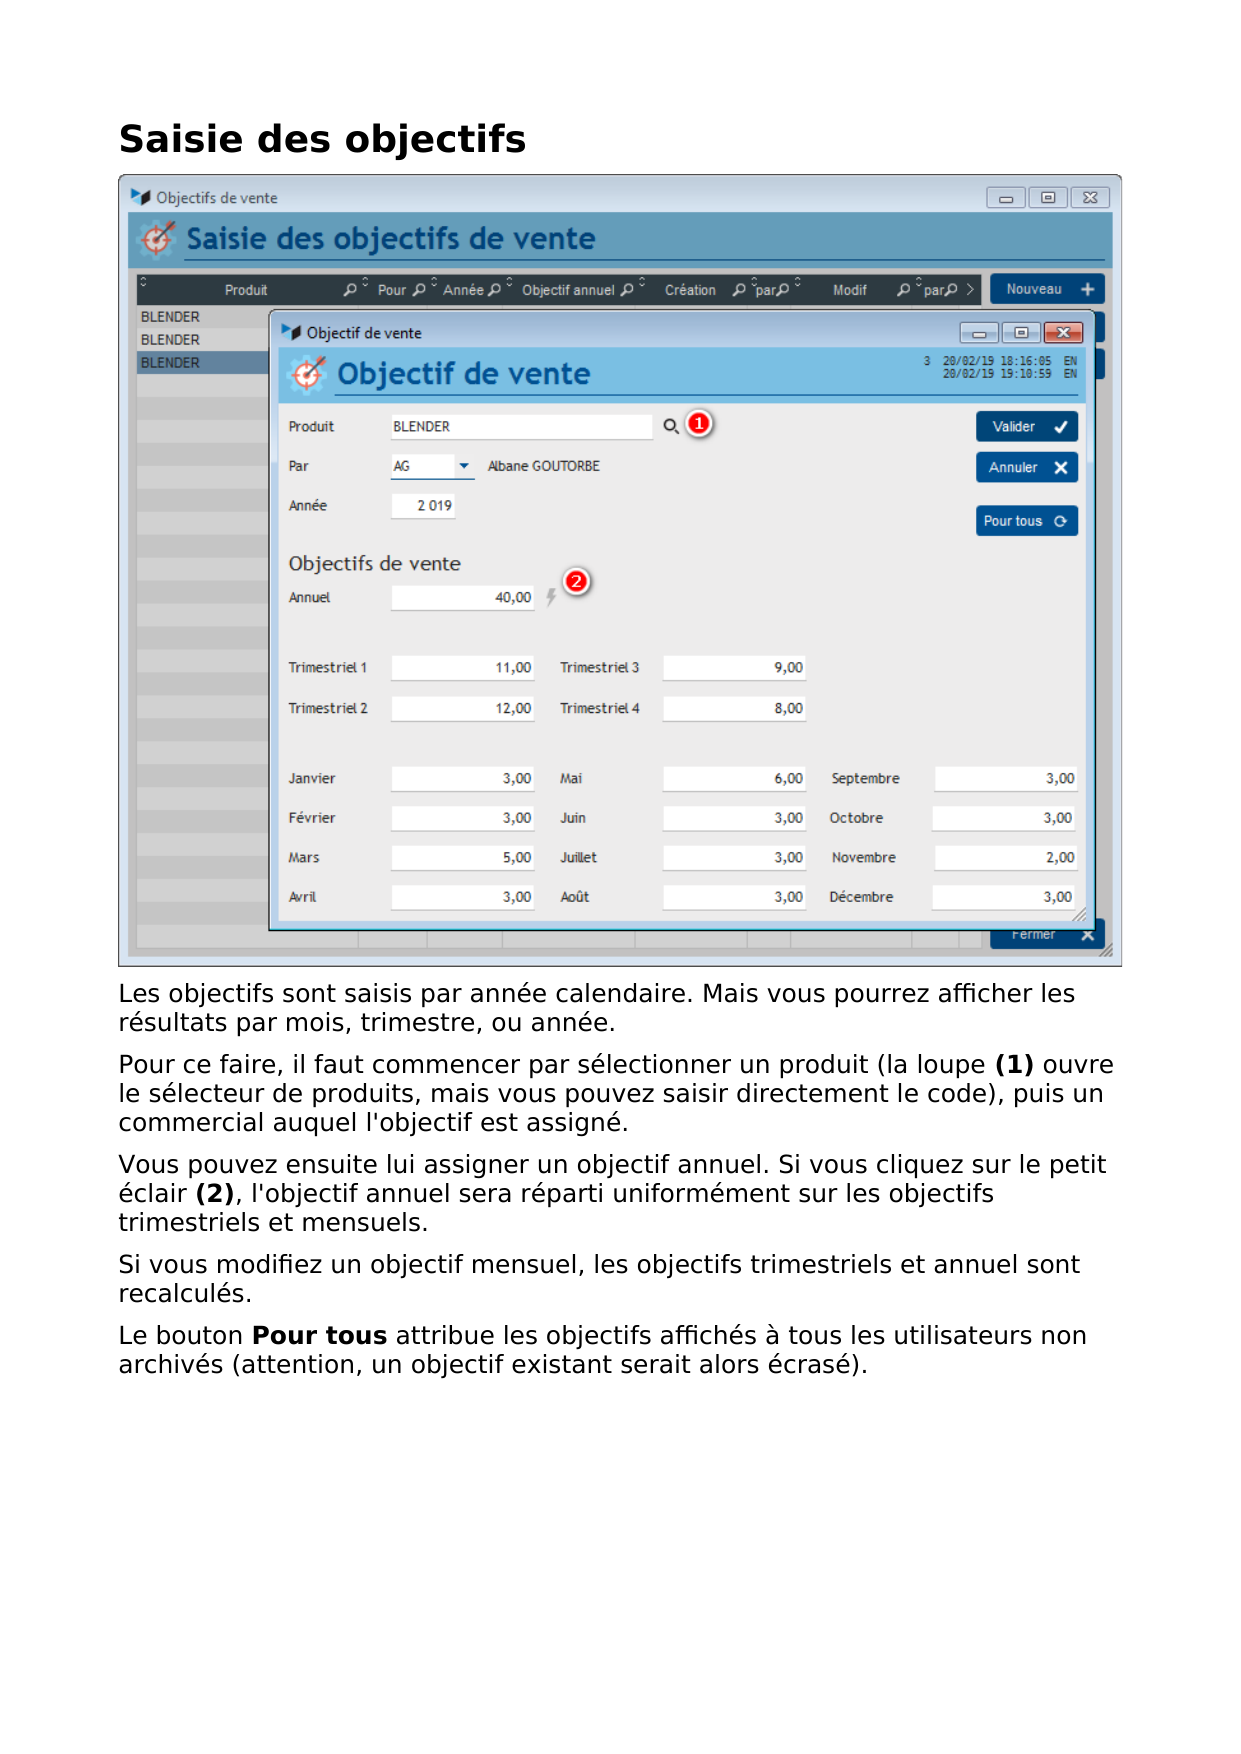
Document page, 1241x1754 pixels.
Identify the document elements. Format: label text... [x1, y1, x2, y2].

text Les objectifs sont saisis par année calendaire. Mais vous pourrez afficher les résultats par mois, trimestre, ou année. [118, 979, 1122, 1037]
picture [118, 174, 1123, 967]
text Si vous modifiez un objectif mensuel, les objectifs trimestriels et annuel sont recalculés. [118, 1250, 1122, 1308]
text Pour ce faire, il faut commencer par sélectionner un produit (la loupe (1) ouvre le sélecteur de produits, mais vous pouvez saisir directement le code), puis un commercial auquel l'objectif est assigné. [118, 1050, 1122, 1137]
text Le bouton Pour tous attribue les objectifs affichés à tous les utilisateurs non archivés (attention, un objectif existant serait alors écrasé). [118, 1321, 1122, 1379]
text Vous pouvez ensuite lui assigner un objectif annuel. Si vous cliquez sur le petit éclair (2), l'objectif annuel sera réparti uniformément sur les objectifs trimestriels et mensuels. [118, 1150, 1122, 1237]
subtitle Saisie des objectifs [118, 118, 1122, 162]
